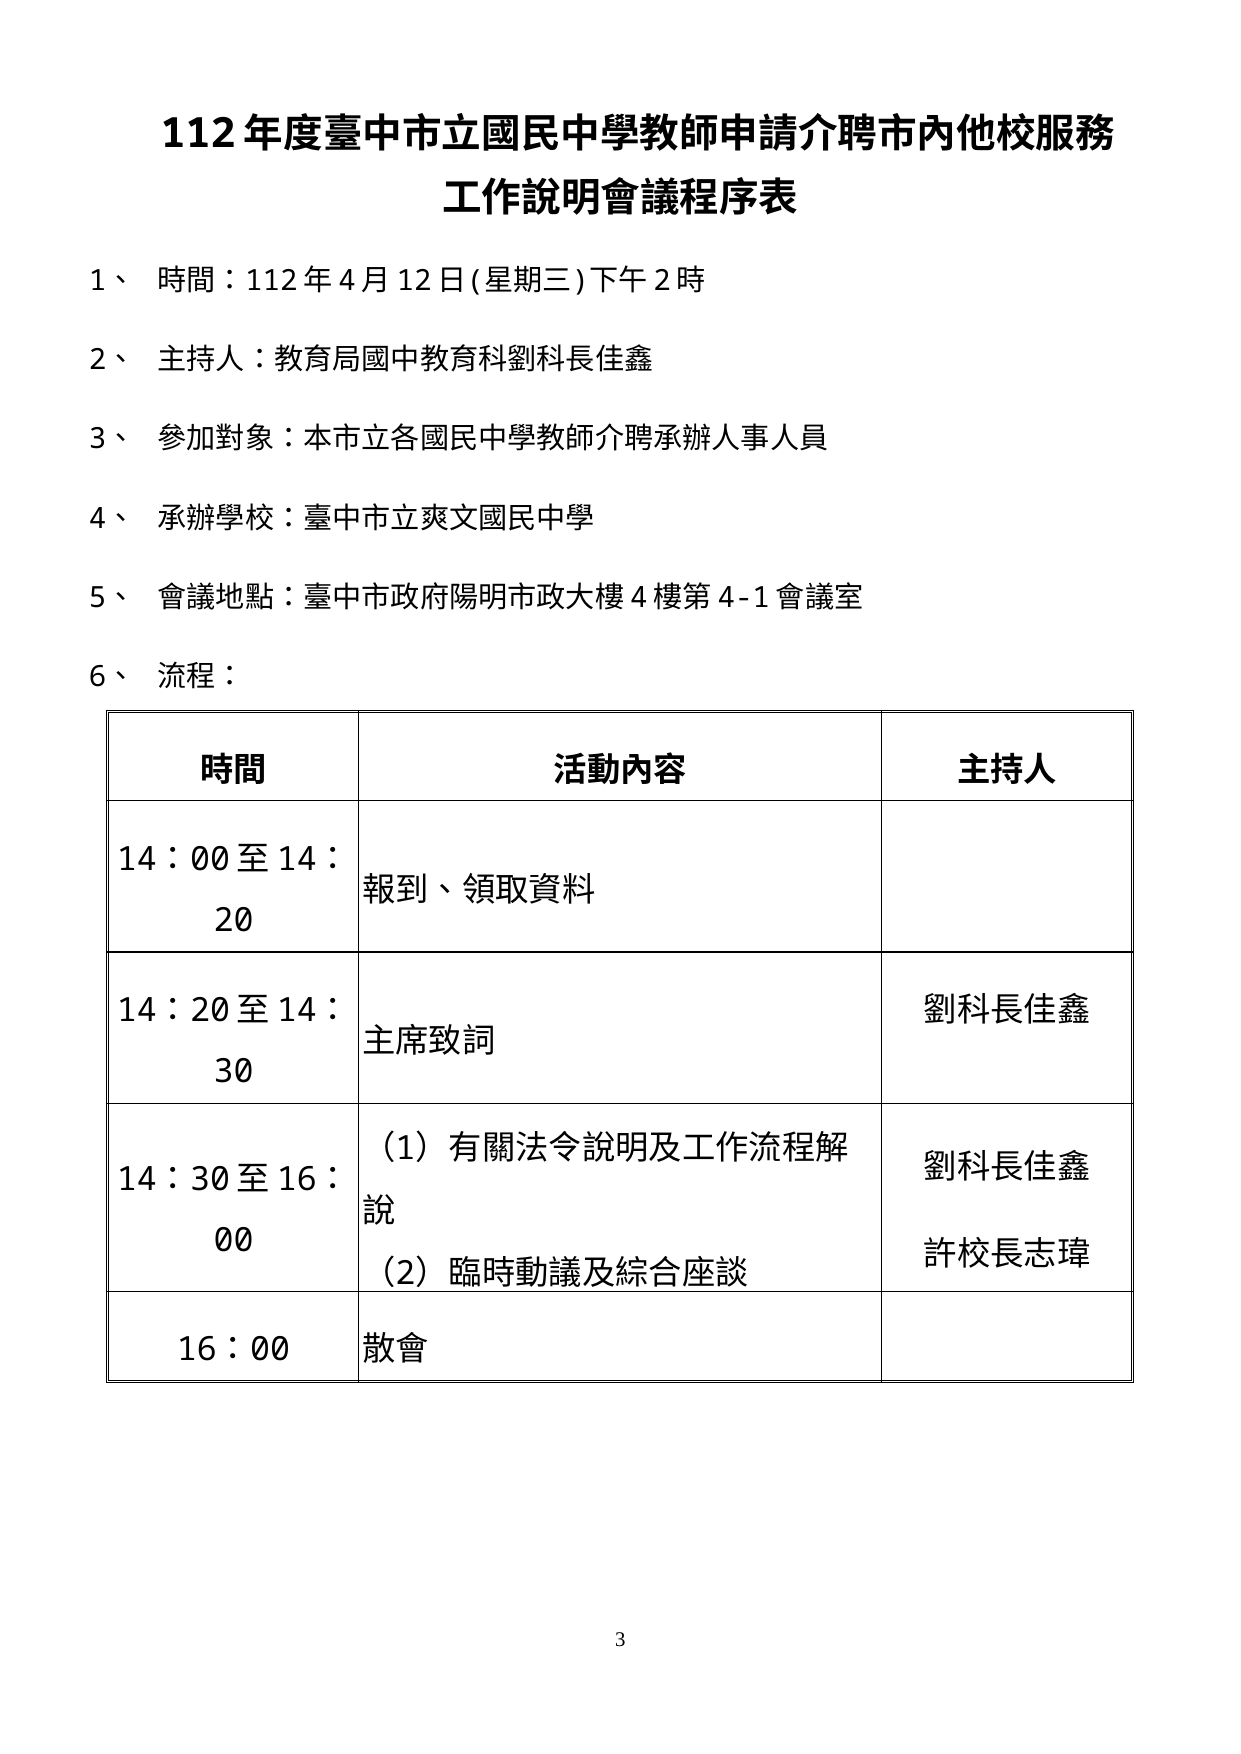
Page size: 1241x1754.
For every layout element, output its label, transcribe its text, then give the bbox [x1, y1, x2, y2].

table_cell 劉科長佳鑫 許校長志瑋 [882, 1104, 1131, 1291]
text 工作說明會議程序表 [89, 170, 1152, 222]
text 112年度臺中市立國民中學教師申請介聘市內他校服務 [89, 108, 1186, 158]
table_cell （1）有關法令說明及工作流程解說 （2）臨時動議及綜合座談 [359, 1104, 881, 1291]
table_header 活動內容 [359, 713, 881, 800]
table_cell 劉科長佳鑫 [882, 953, 1131, 1102]
list 承辦學校：臺中市立爽文國民中學 [89, 485, 1152, 539]
list 時間：112年4月12日(星期三)下午2時 [89, 247, 1152, 301]
table_cell 主席致詞 [359, 953, 881, 1102]
table_header 主持人 [882, 713, 1131, 800]
table_cell 14：00至14：20 [109, 801, 358, 951]
table_cell 14：30至16：00 [109, 1104, 358, 1291]
table_header 時間 [109, 713, 358, 800]
list 會議地點：臺中市政府陽明市政大樓4樓第4-1會議室 [89, 564, 1152, 618]
list 流程： [89, 643, 1152, 697]
table_cell 報到、領取資料 [359, 801, 881, 951]
list 主持人：教育局國中教育科劉科長佳鑫 [89, 326, 1152, 381]
table_cell 16：00 [109, 1292, 358, 1379]
table_cell [882, 1292, 1131, 1379]
table_cell [882, 801, 1131, 951]
list 參加對象：本市立各國民中學教師介聘承辦人事人員 [89, 406, 1152, 460]
table_cell 14：20至14：30 [109, 953, 358, 1102]
table_cell 散會 [359, 1292, 881, 1379]
